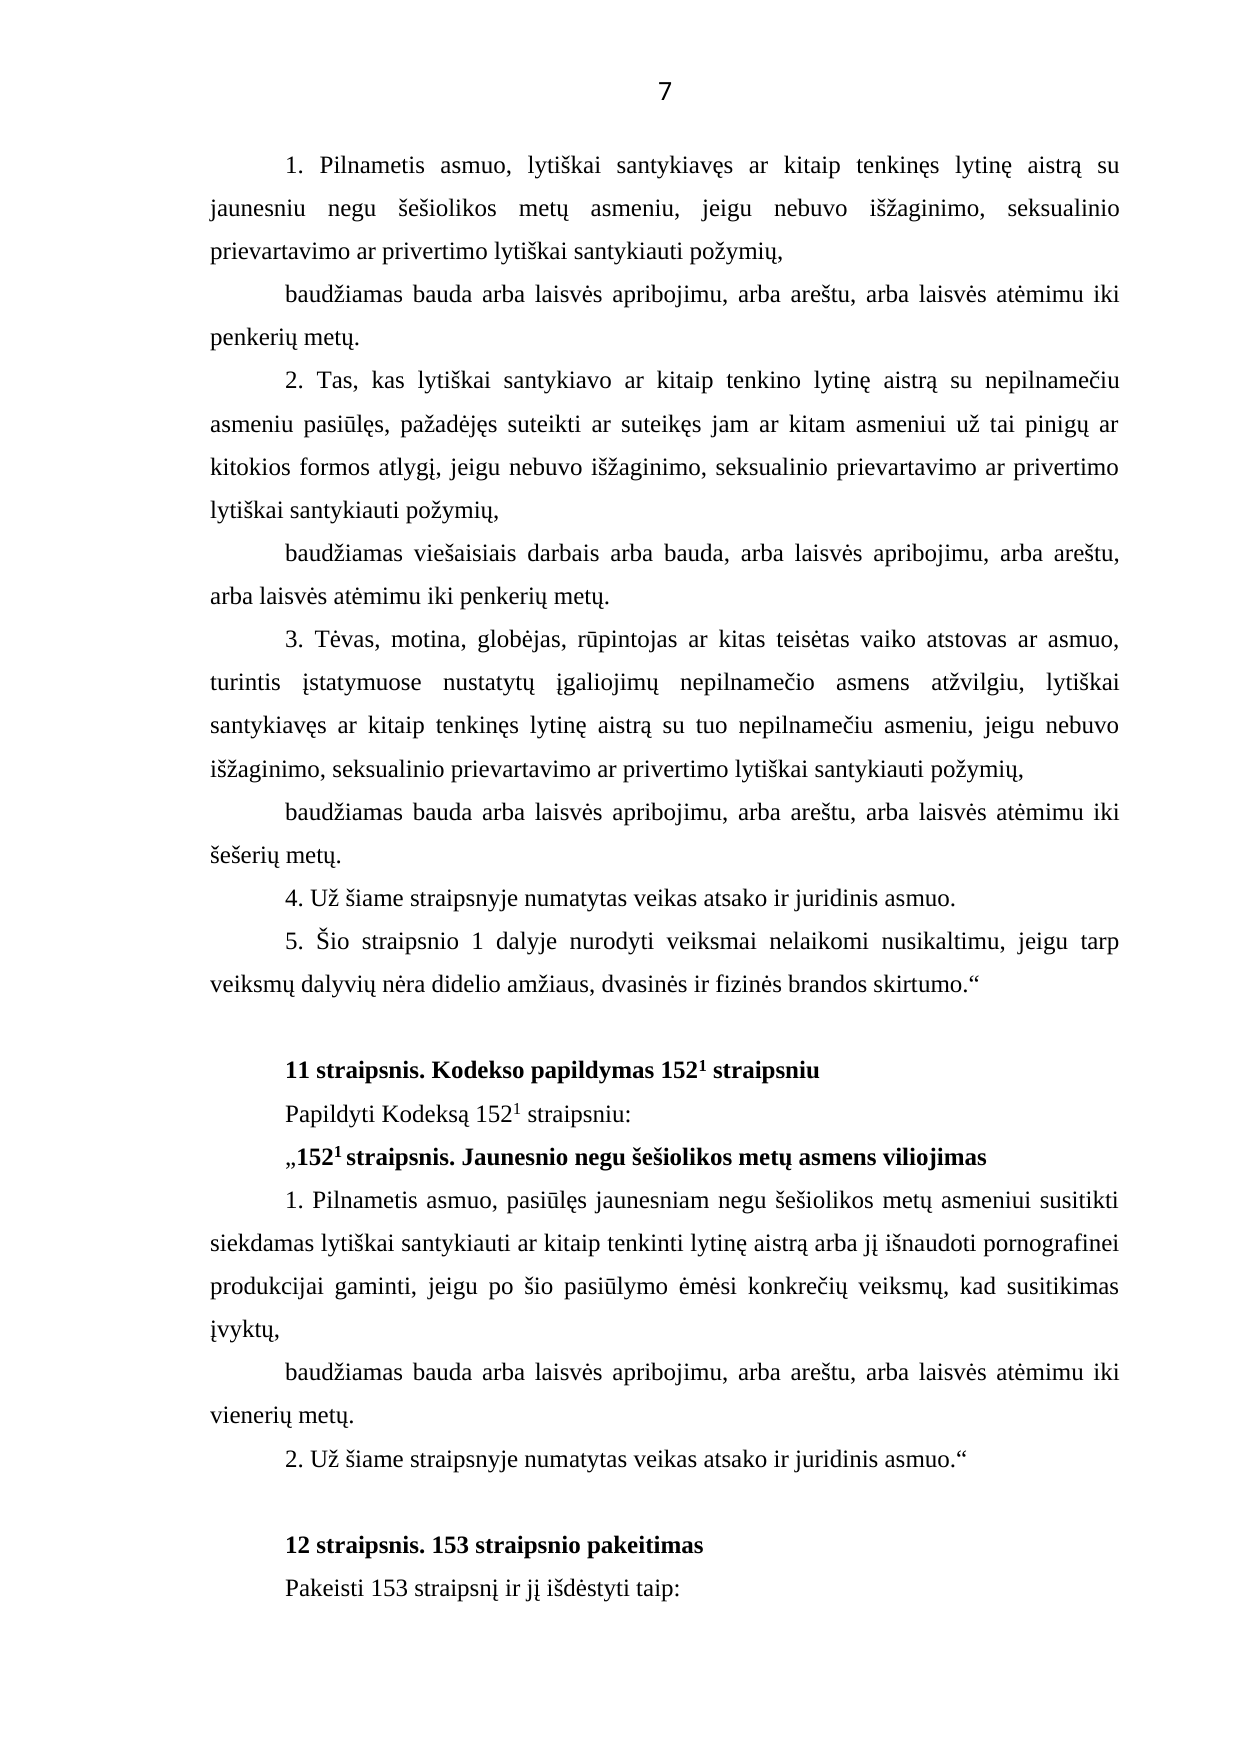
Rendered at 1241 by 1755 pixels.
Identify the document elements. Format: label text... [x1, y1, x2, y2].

text 1. Pilnametis asmuo, pasiūlęs jaunesniam negu šešiolikos metų asmeniui susitikti siekdamas lytiškai santykiauti ar kitaip tenkinti lytinę aistrą arba jį išnaudoti pornografinei produkcijai gaminti, jeigu po šio pasiūlymo ėmėsi konkrečių veiksmų, kad susitikimas įvyktų, [210, 1185, 1120, 1343]
text baudžiamas viešaisiais darbais arba bauda, arba laisvės apribojimu, arba areštu, arba laisvės atėmimu iki penkerių metų. [210, 538, 1120, 610]
text 5. Šio straipsnio 1 dalyje nurodyti veiksmai nelaikomi nusikaltimu, jeigu tarp veiksmų dalyvių nėra didelio amžiaus, dvasinės ir fizinės brandos skirtumo.“ [210, 926, 1120, 998]
text baudžiamas bauda arba laisvės apribojimu, arba areštu, arba laisvės atėmimu iki vienerių metų. [210, 1357, 1120, 1429]
text 12 straipsnis. 153 straipsnio pakeitimas [210, 1530, 1120, 1559]
text baudžiamas bauda arba laisvės apribojimu, arba areštu, arba laisvės atėmimu iki penkerių metų. [210, 279, 1120, 351]
text 3. Tėvas, motina, globėjas, rūpintojas ar kitas teisėtas vaiko atstovas ar asmuo, turintis įstatymuose nustatytų įgaliojimų nepilnamečio asmens atžvilgiu, lytiškai santykiavęs ar kitaip tenkinęs lytinę aistrą su tuo nepilnamečiu asmeniu, jeigu nebuvo išžaginimo, seksualinio prievartavimo ar privertimo lytiškai santykiauti požymių, [210, 624, 1120, 782]
text 2. Už šiame straipsnyje numatytas veikas atsako ir juridinis asmuo.“ [210, 1444, 1120, 1472]
text Papildyti Kodeksą 1521 straipsniu: [210, 1099, 1120, 1127]
text baudžiamas bauda arba laisvės apribojimu, arba areštu, arba laisvės atėmimu iki šešerių metų. [210, 797, 1120, 869]
text 4. Už šiame straipsnyje numatytas veikas atsako ir juridinis asmuo. [210, 883, 1120, 912]
text 1. Pilnametis asmuo, lytiškai santykiavęs ar kitaip tenkinęs lytinę aistrą su jaunesniu negu šešiolikos metų asmeniu, jeigu nebuvo išžaginimo, seksualinio prievartavimo ar privertimo lytiškai santykiauti požymių, [210, 150, 1120, 265]
text Pakeisti 153 straipsnį ir jį išdėstyti taip: [210, 1573, 1120, 1602]
text „1521 straipsnis. Jaunesnio negu šešiolikos metų asmens viliojimas [210, 1142, 1120, 1171]
text 11 straipsnis. Kodekso papildymas 1521 straipsniu [210, 1056, 1120, 1084]
text 2. Tas, kas lytiškai santykiavo ar kitaip tenkino lytinę aistrą su nepilnamečiu asmeniu pasiūlęs, pažadėjęs suteikti ar suteikęs jam ar kitam asmeniui už tai pinigų ar kitokios formos atlygį, jeigu nebuvo išžaginimo, seksualinio prievartavimo ar privertimo lytiškai santykiauti požymių, [210, 366, 1120, 524]
